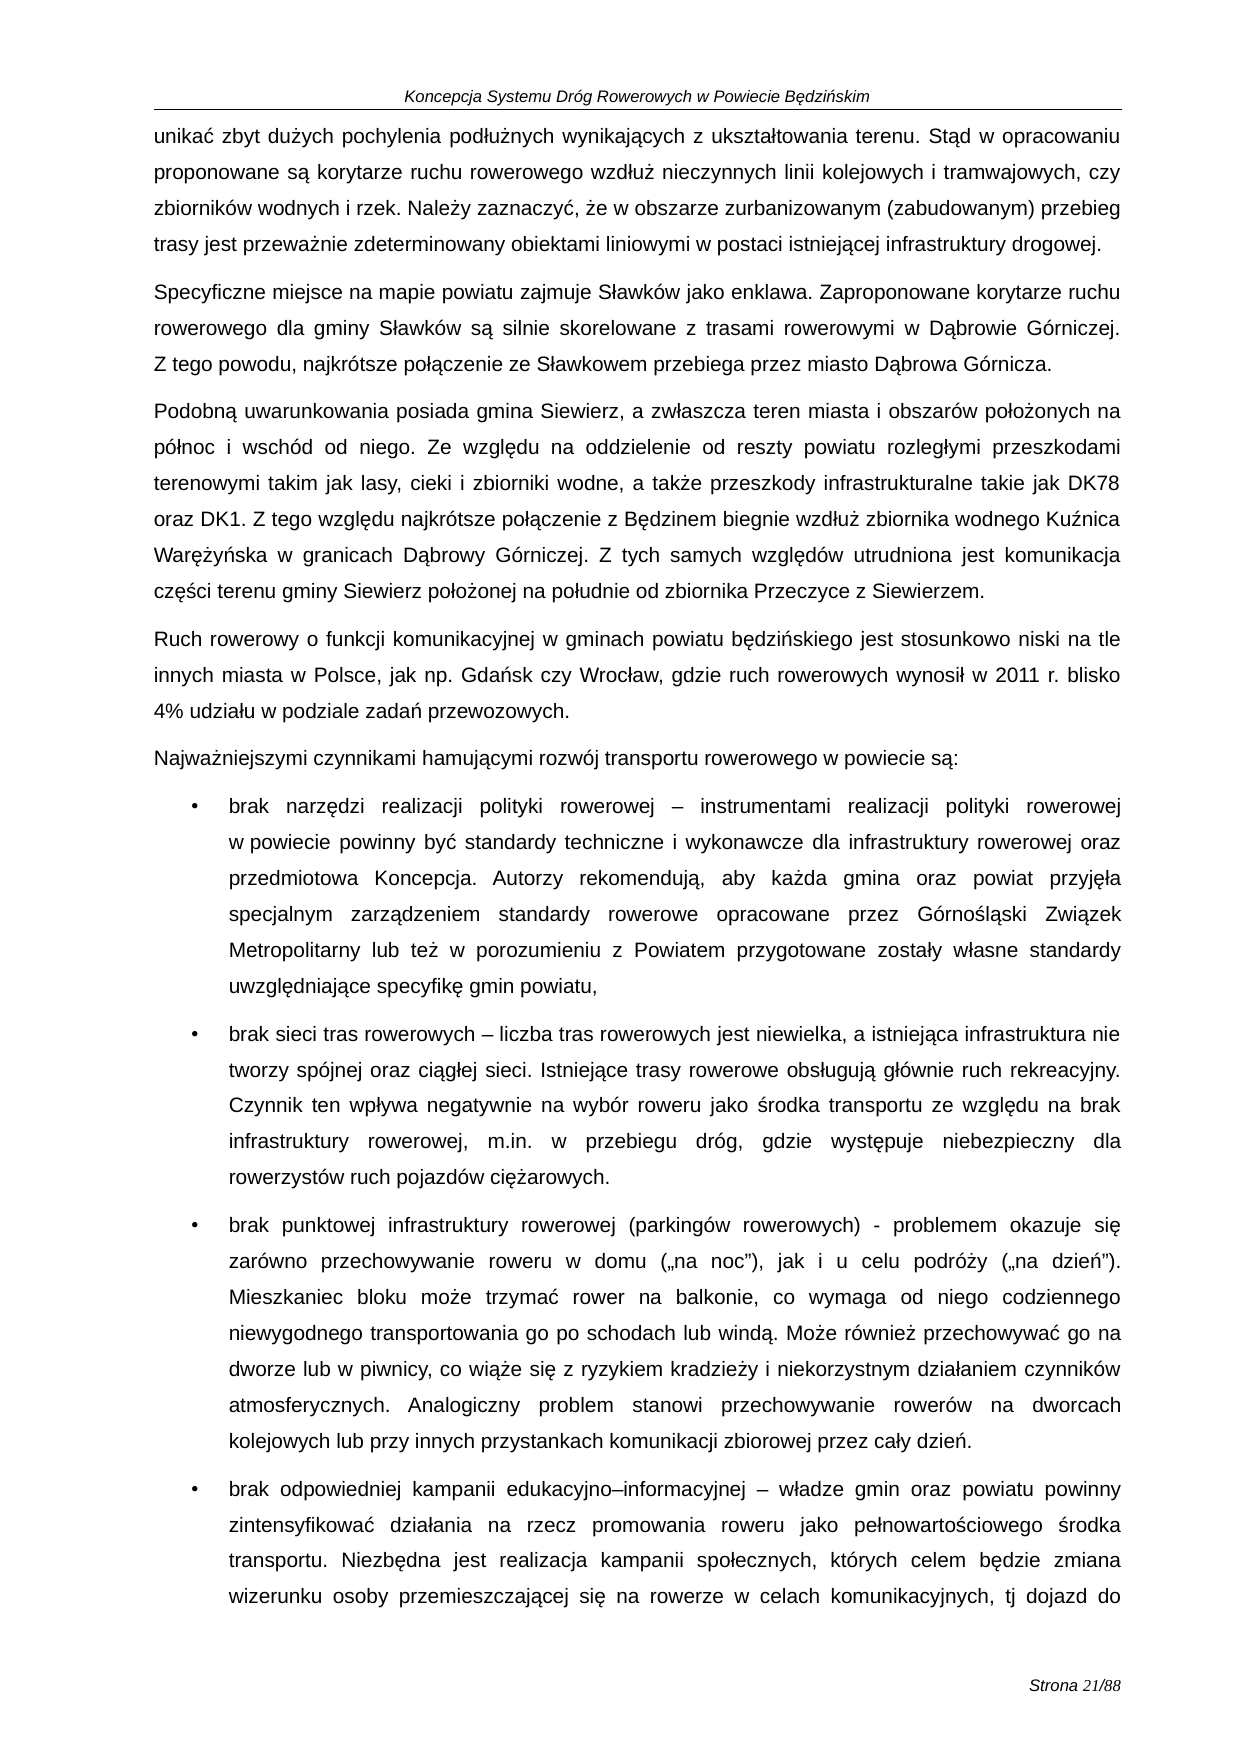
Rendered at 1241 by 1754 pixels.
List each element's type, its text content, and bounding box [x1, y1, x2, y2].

text unikać zbyt dużych pochylenia podłużnych wynikających z ukształtowania terenu. Stąd w opracowaniu proponowane są korytarze ruchu rowerowego wzdłuż nieczynnych linii kolejowych i tramwajowych, czy zbiorników wodnych i rzek. Należy zaznaczyć, że w obszarze zurbanizowanym (zabudowanym) przebieg trasy jest przeważnie zdeterminowany obiektami liniowymi w postaci istniejącej infrastruktury drogowej. [153, 124, 1122, 256]
list brak odpowiedniej kampanii edukacyjno–informacyjnej – władze gmin oraz powiatu powinny zintensyfikować działania na rzecz promowania roweru jako pełnowartościowego środka transportu. Niezbędna jest realizacja kampanii społecznych, których celem będzie zmiana wizerunku osoby przemieszczającej się na rowerze w celach komunikacyjnych, tj dojazd do [191, 1476, 1122, 1608]
list brak sieci tras rowerowych – liczba tras rowerowych jest niewielka, a istniejąca infrastruktura nie tworzy spójnej oraz ciągłej sieci. Istniejące trasy rowerowe obsługują głównie ruch rekreacyjny. Czynnik ten wpływa negatywnie na wybór roweru jako środka transportu ze względu na brak infrastruktury rowerowej, m.in. w przebiegu dróg, gdzie występuje niebezpieczny dla rowerzystów ruch pojazdów ciężarowych. [191, 1021, 1122, 1189]
text Ruch rowerowy o funkcji komunikacyjnej w gminach powiatu będzińskiego jest stosunkowo niski na tle innych miasta w Polsce, jak np. Gdańsk czy Wrocław, gdzie ruch rowerowych wynosił w 2011 r. blisko 4% udziału w podziale zadań przewozowych. [153, 627, 1122, 722]
text Najważniejszymi czynnikami hamującymi rozwój transportu rowerowego w powiecie są: [153, 746, 1122, 770]
text Podobną uwarunkowania posiada gmina Siewierz, a zwłaszcza teren miasta i obszarów położonych na północ i wschód od niego. Ze względu na oddzielenie od reszty powiatu rozległymi przeszkodami terenowymi takim jak lasy, cieki i zbiorniki wodne, a także przeszkody infrastrukturalne takie jak DK78 oraz DK1. Z tego względu najkrótsze połączenie z Będzinem biegnie wzdłuż zbiornika wodnego Kuźnica Warężyńska w granicach Dąbrowy Górniczej. Z tych samych względów utrudniona jest komunikacja części terenu gminy Siewierz położonej na południe od zbiornika Przeczyce z Siewierzem. [153, 399, 1122, 603]
text Specyficzne miejsce na mapie powiatu zajmuje Sławków jako enklawa. Zaproponowane korytarze ruchu rowerowego dla gminy Sławków są silnie skorelowane z trasami rowerowymi w Dąbrowie Górniczej. Z tego powodu, najkrótsze połączenie ze Sławkowem przebiega przez miasto Dąbrowa Górnicza. [153, 279, 1122, 375]
list brak punktowej infrastruktury rowerowej (parkingów rowerowych) - problemem okazuje się zarówno przechowywanie roweru w domu („na noc”), jak i u celu podróży („na dzień”). Mieszkaniec bloku może trzymać rower na balkonie, co wymaga od niego codziennego niewygodnego transportowania go po schodach lub windą. Może również przechowywać go na dworze lub w piwnicy, co wiąże się z ryzykiem kradzieży i niekorzystnym działaniem czynników atmosferycznych. Analogiczny problem stanowi przechowywanie rowerów na dworcach kolejowych lub przy innych przystankach komunikacji zbiorowej przez cały dzień. [191, 1213, 1122, 1453]
list brak narzędzi realizacji polityki rowerowej – instrumentami realizacji polityki rowerowej w powiecie powinny być standardy techniczne i wykonawcze dla infrastruktury rowerowej oraz przedmiotowa Koncepcja. Autorzy rekomendują, aby każda gmina oraz powiat przyjęła specjalnym zarządzeniem standardy rowerowe opracowane przez Górnośląski Związek Metropolitarny lub też w porozumieniu z Powiatem przygotowane zostały własne standardy uwzględniające specyfikę gmin powiatu, [191, 794, 1122, 998]
